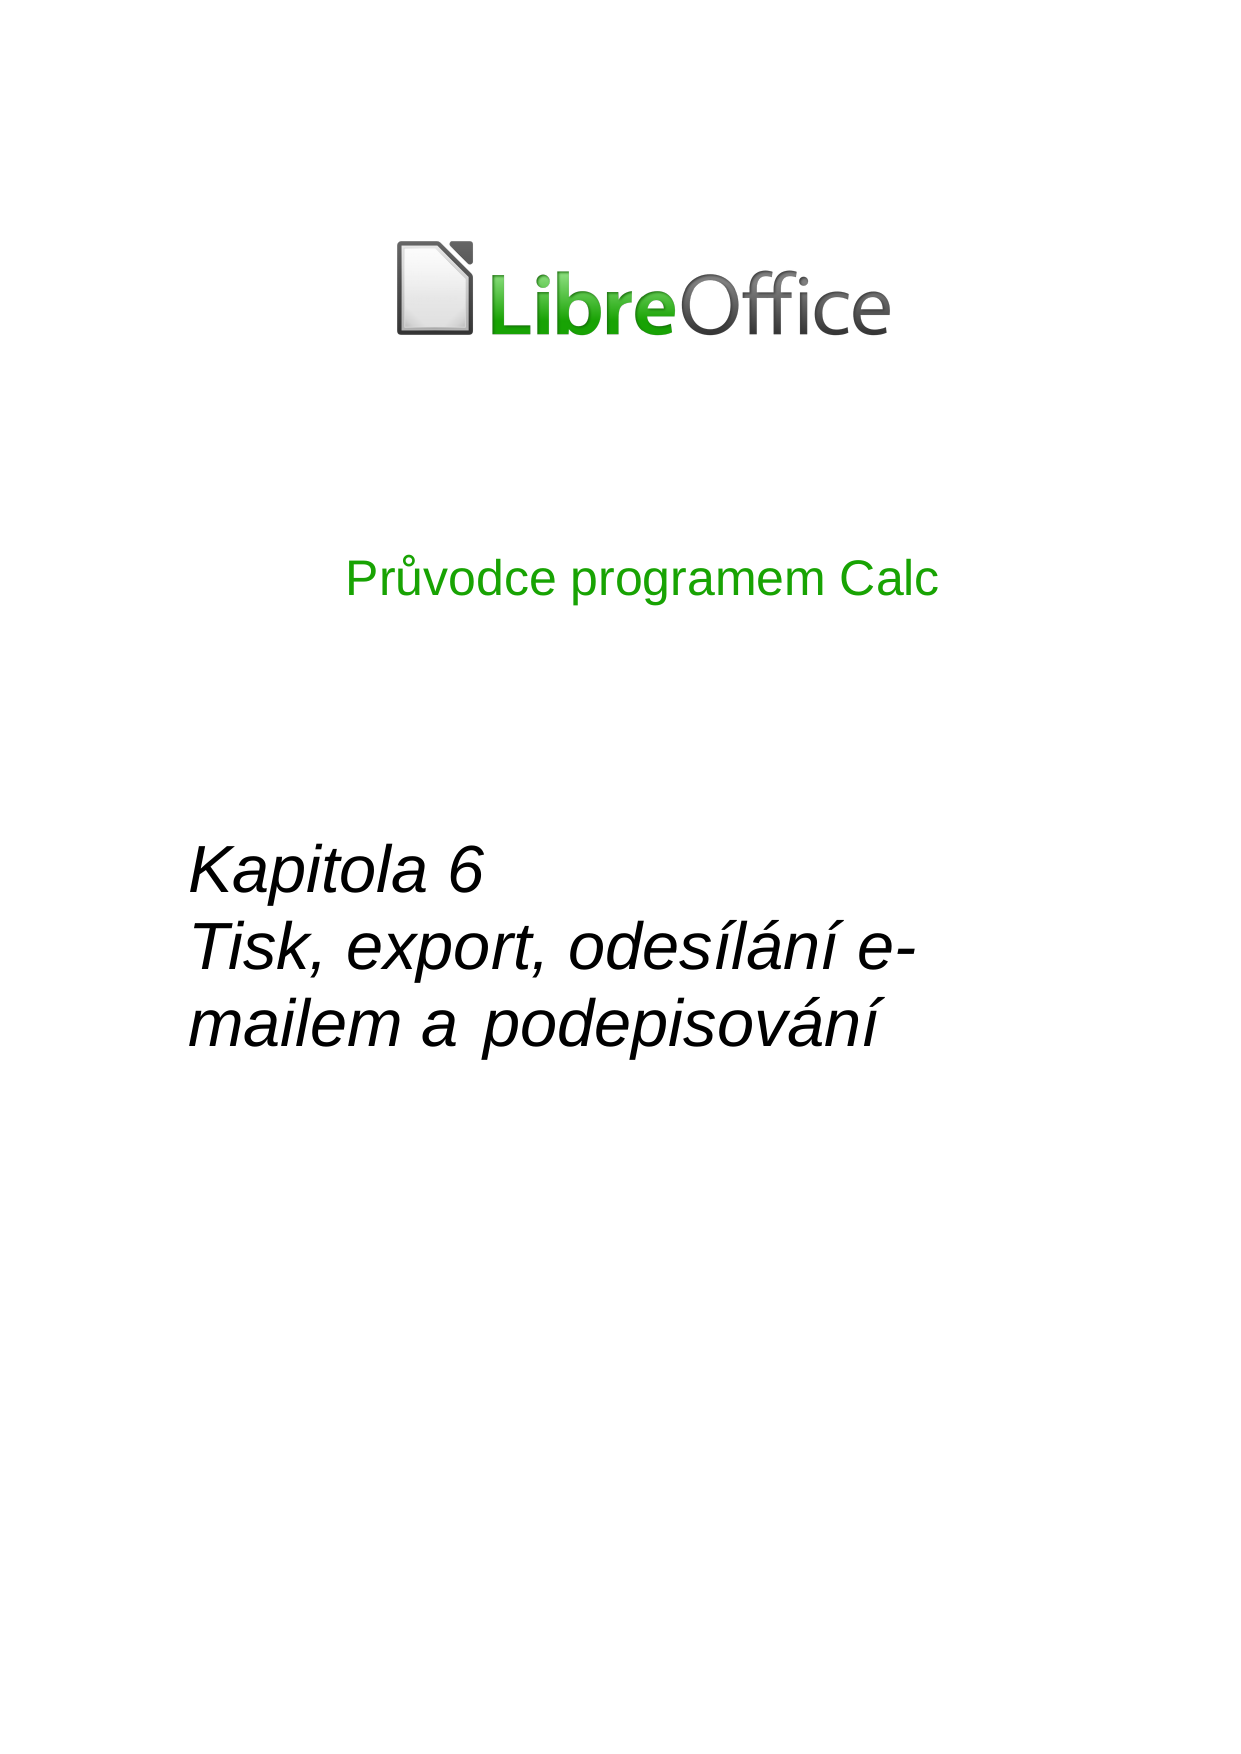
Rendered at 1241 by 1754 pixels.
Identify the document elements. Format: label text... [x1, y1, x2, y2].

picture [392, 236, 893, 342]
text Průvodce programem Calc [188, 548, 1098, 605]
title Kapitola 6 Tisk, export, odesílání e-mailem a podepisování [188, 830, 1098, 1060]
